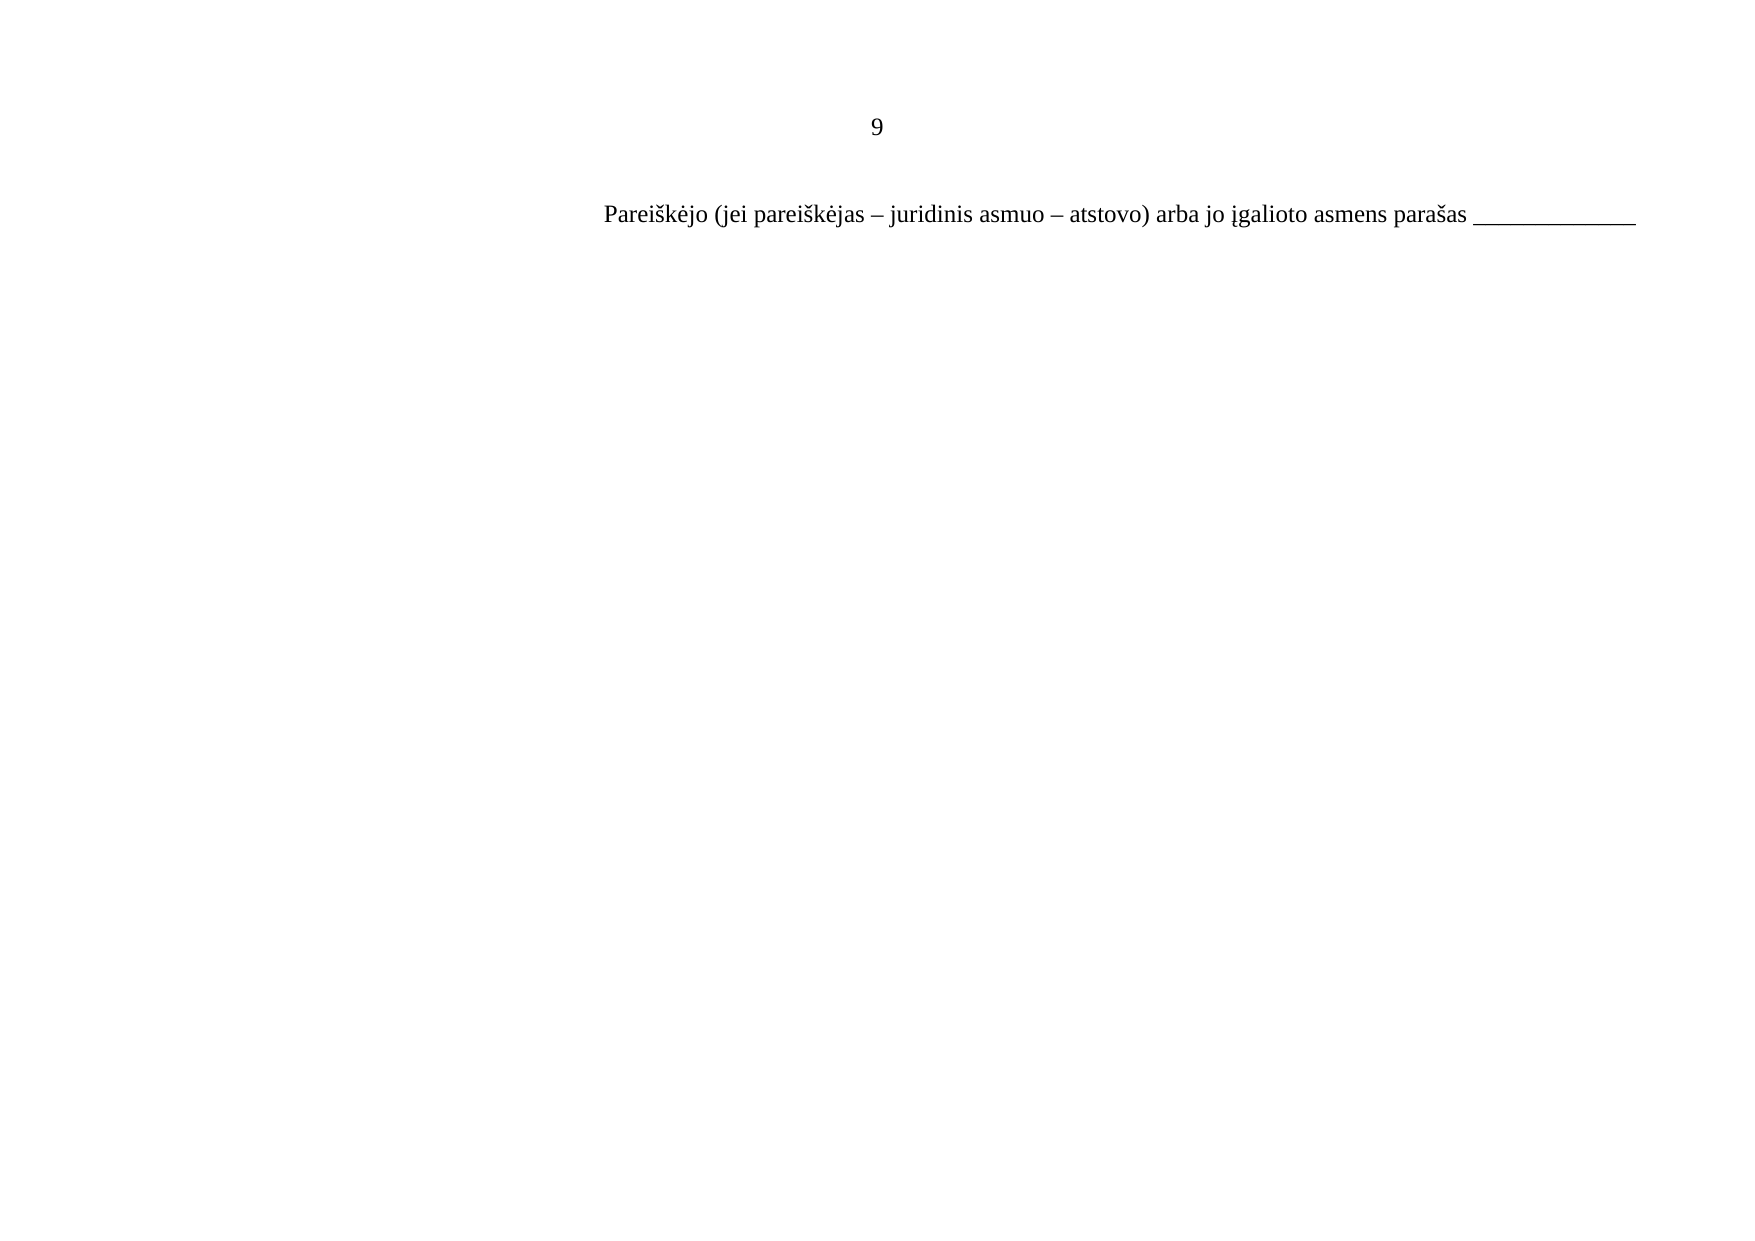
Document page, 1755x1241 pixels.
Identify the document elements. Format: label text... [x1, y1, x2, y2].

text Pareiškėjo (jei pareiškėjas – juridinis asmuo – atstovo) arba jo įgalioto asmens parašas _____________ [118, 199, 1636, 227]
